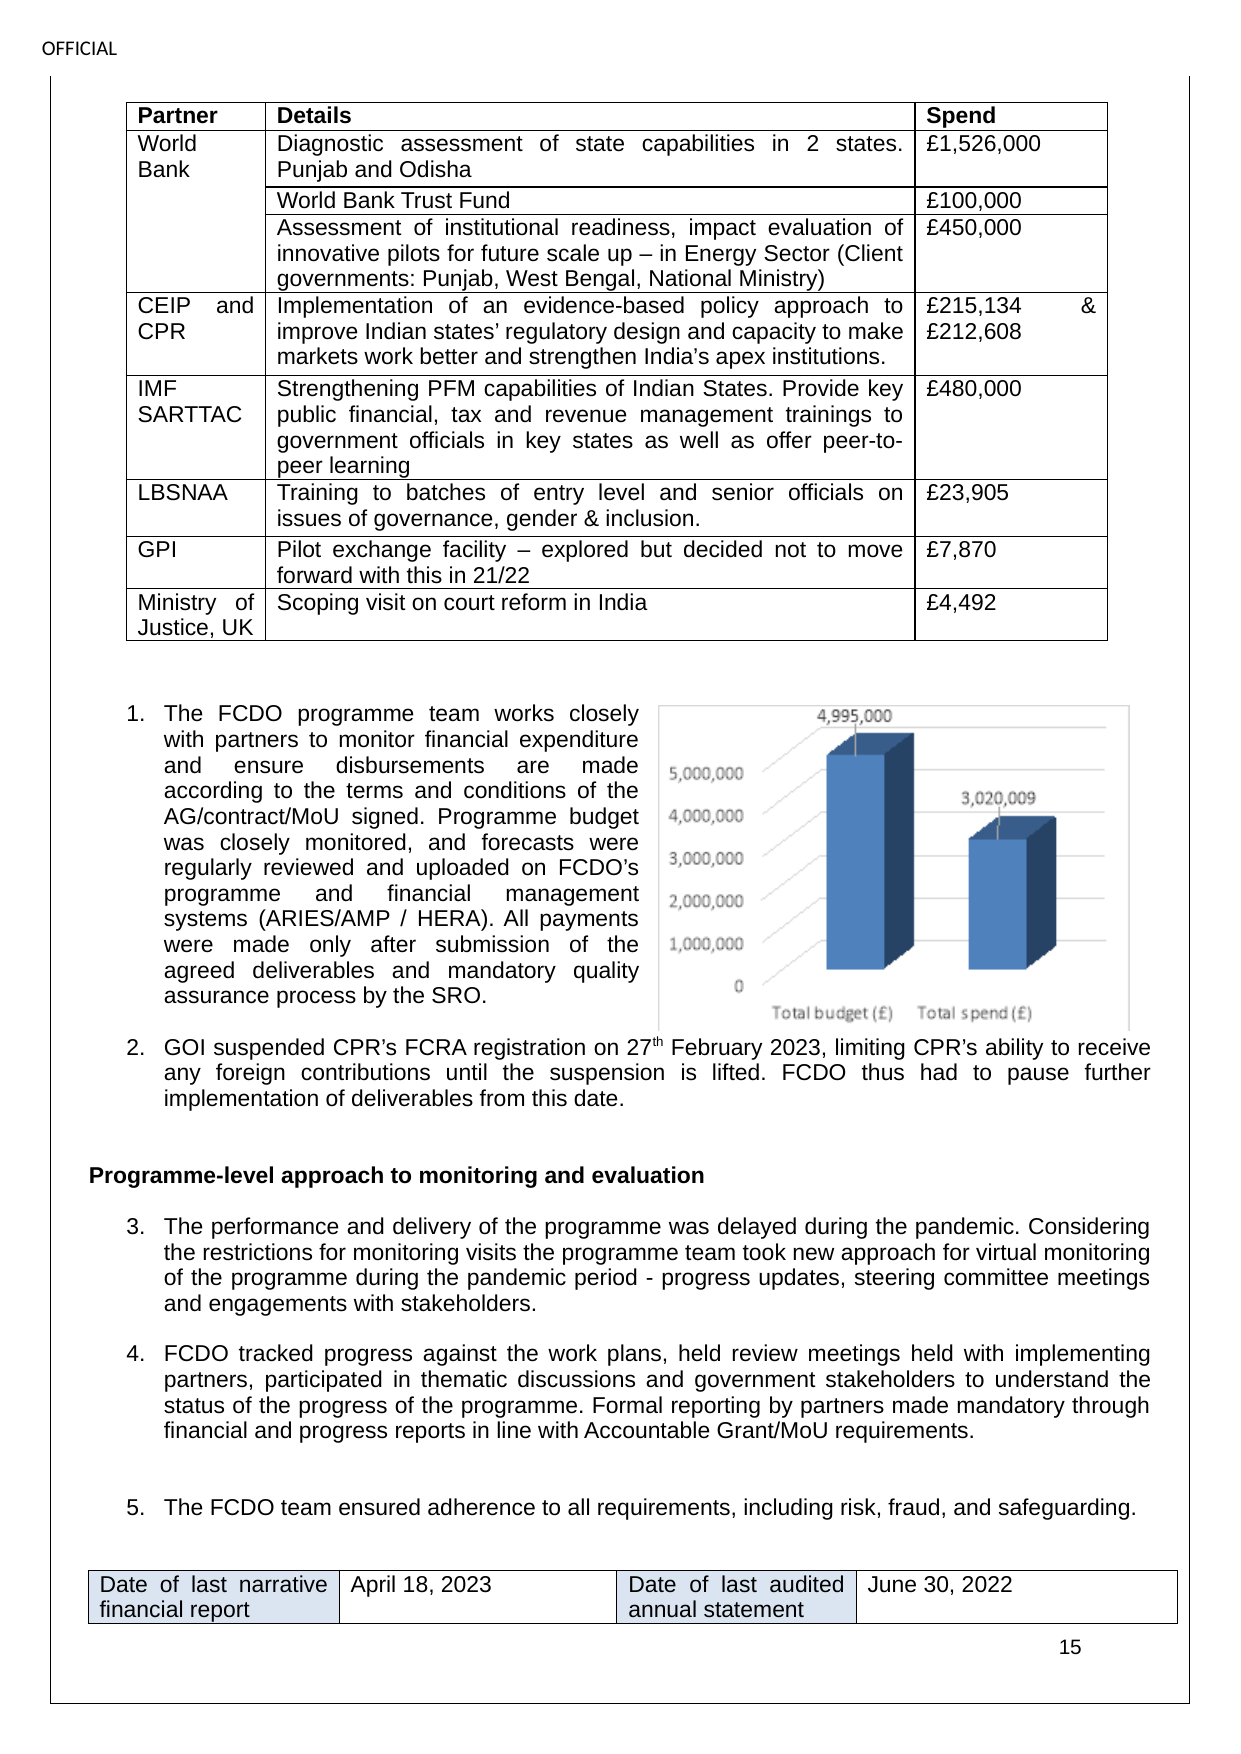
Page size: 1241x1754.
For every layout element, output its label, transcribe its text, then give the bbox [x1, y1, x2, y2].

table_cell £23,905 [916, 480, 1107, 536]
table_header Spend [916, 103, 1107, 130]
table_cell £215,134 & £212,608 [916, 293, 1107, 375]
table_cell Scoping visit on court reform in India [266, 589, 914, 640]
table_header Partner [127, 103, 265, 130]
table_header April 18, 2023 [340, 1571, 616, 1623]
table_cell World Bank Trust Fund [266, 188, 914, 214]
list The FCDO team ensured adherence to all requirements, including risk, fraud, and safeguarding. [126, 1494, 1152, 1520]
table_cell £450,000 [916, 215, 1107, 292]
table_cell £480,000 [916, 376, 1107, 479]
list The performance and delivery of the programme was delayed during the pandemic. Considering the restrictions for monitoring visits the programme team took new approach for virtual monitoring of the programme during the pandemic period - progress updates, steering committee meetings and engagements with stakeholders. [126, 1213, 1152, 1316]
table_cell CEIP and CPR [127, 293, 265, 375]
table_cell GPI [127, 537, 265, 588]
table_header Date of last audited annual statement [617, 1571, 856, 1623]
list GOI suspended CPR’s FCRA registration on 27th February 2023, limiting CPR’s ability to receive any foreign contributions until the suspension is lifted. FCDO thus had to pause further implementation of deliverables from this date. [126, 1034, 1152, 1111]
table_cell World Bank [127, 131, 265, 292]
table_cell LBSNAA [127, 480, 265, 536]
table_cell Pilot exchange facility – explored but decided not to move forward with this in 21/22 [266, 537, 914, 588]
list The FCDO programme team works closely with partners to monitor financial expenditure and ensure disbursements are made according to the terms and conditions of the AG/contract/MoU signed. Programme budget was closely monitored, and forecasts were regularly reviewed and uploaded on FCDO’s programme and financial management systems (ARIES/AMP / HERA). All payments were made only after submission of the agreed deliverables and mandatory quality assurance process by the SRO. [126, 701, 1152, 1008]
table_header June 30, 2022 [857, 1571, 1177, 1623]
list FCDO tracked progress against the work plans, held review meetings held with implementing partners, participated in thematic discussions and government stakeholders to understand the status of the progress of the programme. Formal reporting by partners made mandatory through financial and progress reports in line with Accountable Grant/MoU requirements. [126, 1341, 1152, 1443]
picture [658, 705, 1130, 1031]
table_cell IMF SARTTAC [127, 376, 265, 479]
table_cell Training to batches of entry level and senior officials on issues of governance, gender & inclusion. [266, 480, 914, 536]
table_cell £7,870 [916, 537, 1107, 588]
table_cell Diagnostic assessment of state capabilities in 2 states. Punjab and Odisha [266, 131, 914, 186]
table_header Date of last narrative financial report [89, 1571, 339, 1623]
text Programme-level approach to monitoring and evaluation [89, 1162, 1152, 1188]
table_cell Strengthening PFM capabilities of Indian States. Provide key public financial, tax and revenue management trainings to government officials in key states as well as offer peer-to-peer learning [266, 376, 914, 479]
table_cell Ministry of Justice, UK [127, 589, 265, 640]
table_cell £100,000 [916, 188, 1107, 214]
table_cell £4,492 [916, 589, 1107, 640]
table_cell Assessment of institutional readiness, impact evaluation of innovative pilots for future scale up – in Energy Sector (Client governments: Punjab, West Bengal, National Ministry) [266, 215, 914, 292]
table_header Details [266, 103, 914, 130]
table_cell Implementation of an evidence-based policy approach to improve Indian states’ regulatory design and capacity to make markets work better and strengthen India’s apex institutions. [266, 293, 914, 375]
table_cell £1,526,000 [916, 131, 1107, 186]
